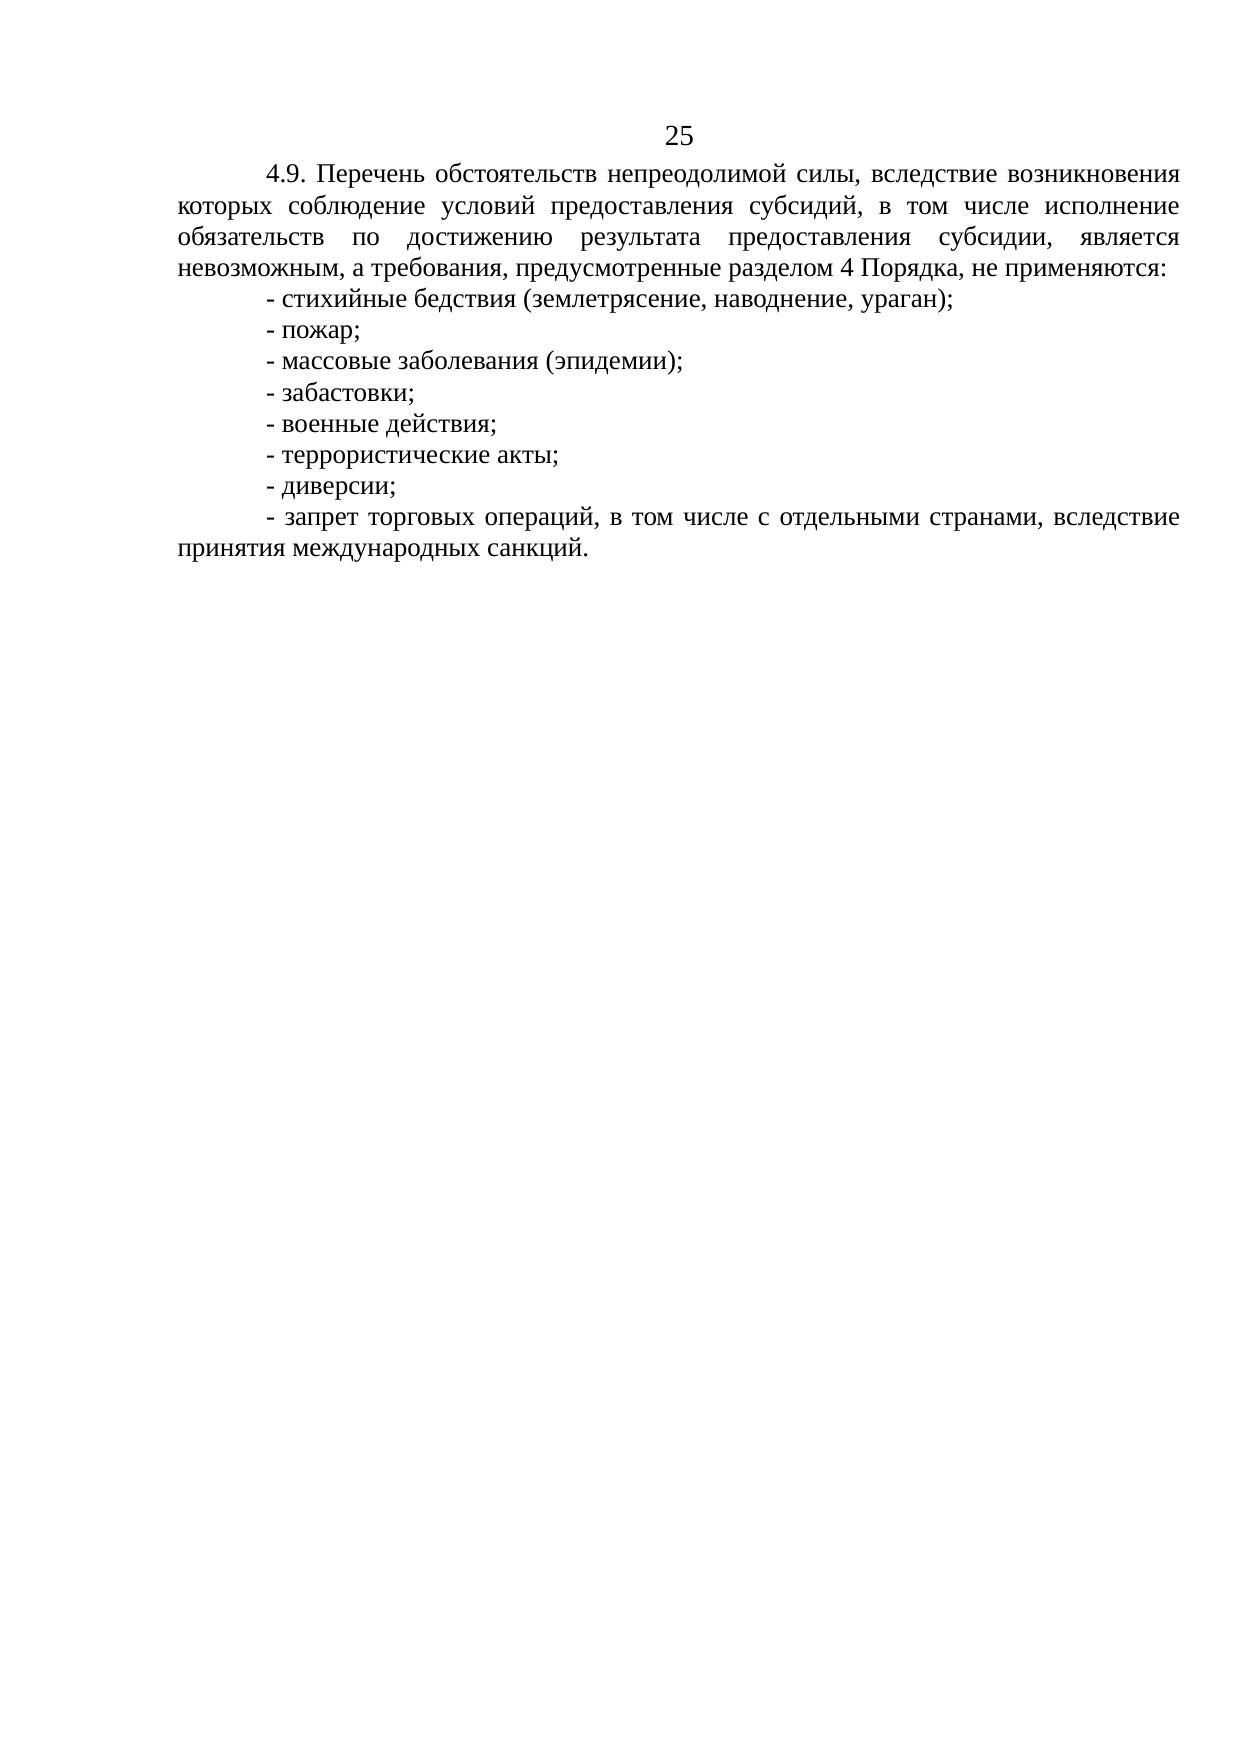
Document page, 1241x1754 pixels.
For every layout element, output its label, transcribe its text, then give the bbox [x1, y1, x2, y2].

subtitle - забастовки; [177, 376, 1181, 407]
subtitle - диверсии; [177, 469, 1181, 500]
subtitle - массовые заболевания (эпидемии); [177, 344, 1181, 376]
subtitle - военные действия; [177, 407, 1181, 438]
subtitle - стихийные бедствия (землетрясение, наводнение, ураган); [177, 282, 1181, 313]
subtitle - пожар; [177, 313, 1181, 344]
subtitle - запрет торговых операций, в том числе с отдельными странами, вследствие принятия международных санкций. [177, 500, 1181, 562]
subtitle - террористические акты; [177, 438, 1181, 469]
subtitle 4.9. Перечень обстоятельств непреодолимой силы, вследствие возникновения которых соблюдение условий предоставления субсидий, в том числе исполнение обязательств по достижению результата предоставления субсидии, является невозможным, а требования, предусмотренные разделом 4 Порядка, не применяются: [177, 158, 1181, 282]
